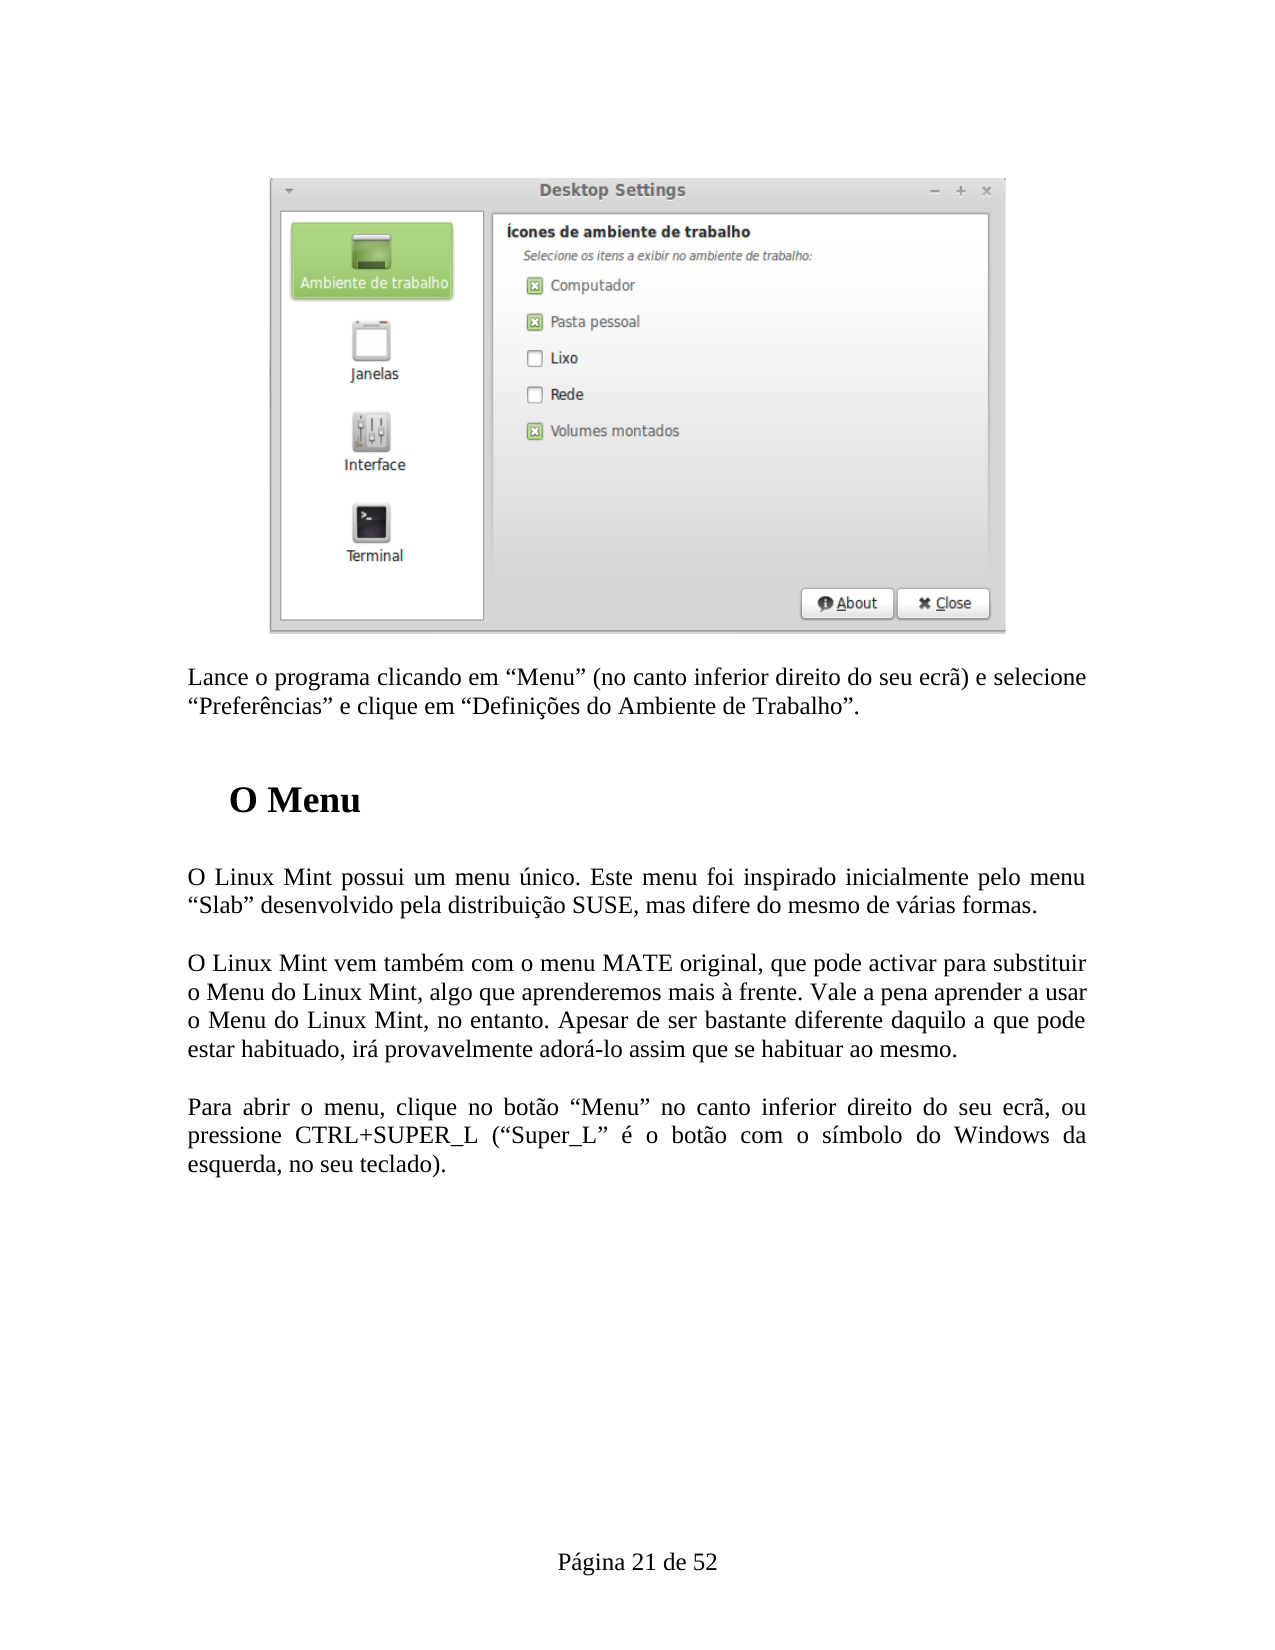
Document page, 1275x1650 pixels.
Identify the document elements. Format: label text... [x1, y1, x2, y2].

text Lance o programa clicando em “Menu” (no canto inferior direito do seu ecrã) e selecione “Preferências” e clique em “Definições do Ambiente de Trabalho”. [187, 662, 1087, 719]
text O Linux Mint vem também com o menu MATE original, que pode activar para substituir o Menu do Linux Mint, algo que aprenderemos mais à frente. Vale a pena aprender a usar o Menu do Linux Mint, no entanto. Apesar de ser bastante diferente daquilo a que pode estar habituado, irá provavelmente adorá-lo assim que se habituar ao mesmo. [187, 948, 1087, 1063]
subtitle O Menu [187, 777, 1087, 821]
text O Linux Mint possui um menu único. Este menu foi inspirado inicialmente pelo menu “Slab” desenvolvido pela distribuição SUSE, mas difere do mesmo de várias formas. [187, 862, 1087, 919]
text Para abrir o menu, clique no botão “Menu” no canto inferior direito do seu ecrã, ou pressione CTRL+SUPER_L (“Super_L” é o botão com o símbolo do Windows da esquerda, no seu teclado). [187, 1092, 1087, 1178]
picture [269, 178, 1006, 634]
